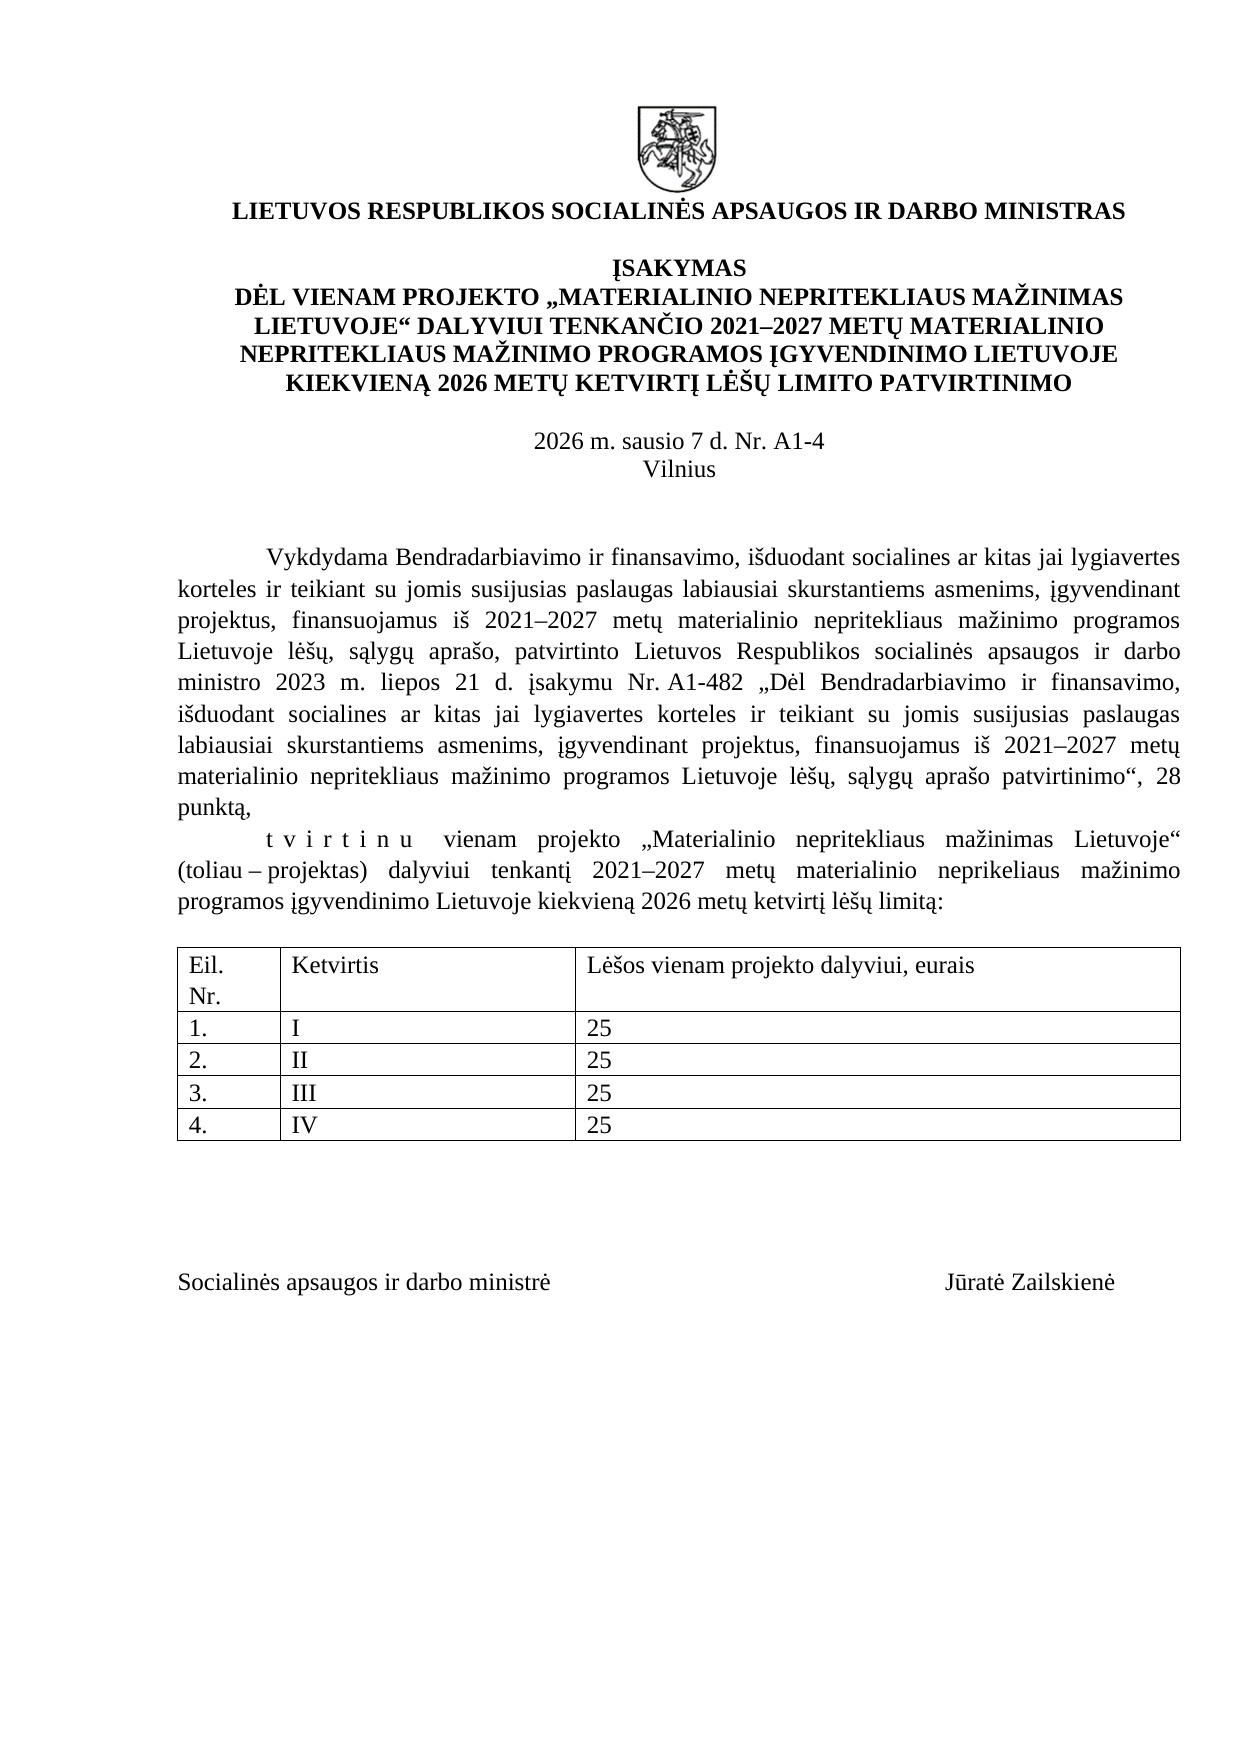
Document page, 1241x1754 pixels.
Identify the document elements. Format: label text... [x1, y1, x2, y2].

table_cell 2. [178, 1044, 280, 1075]
table_cell I [281, 1012, 575, 1043]
table_cell IV [281, 1109, 575, 1140]
table_header Lėšos vienam projekto dalyviui, eurais [576, 948, 1180, 1011]
text 2026 m. sausio 7 d. Nr. A1-4 [177, 426, 1181, 454]
table_header Ketvirtis [281, 948, 575, 1011]
table_cell 25 [576, 1109, 1180, 1140]
table_cell 4. [178, 1109, 280, 1140]
table_cell II [281, 1044, 575, 1075]
text ĮSAKYMAS [177, 253, 1181, 282]
table_cell 3. [178, 1076, 280, 1107]
text LIETUVOS RESPUBLIKOS SOCIALINĖS APSAUGOS IR DARBO MINISTRAS [177, 196, 1181, 224]
table_header Eil. Nr. [178, 948, 280, 1011]
text Socialinės apsaugos ir darbo ministrė Jūratė Zailskienė [177, 1266, 1181, 1297]
text Vykdydama Bendradarbiavimo ir finansavimo, išduodant socialines ar kitas jai lygiavertes korteles ir teikiant su jomis susijusias paslaugas labiausiai skurstantiems asmenims, įgyvendinant projektus, finansuojamus iš 2021–2027 metų materialinio nepritekliaus mažinimo programos Lietuvoje lėšų, sąlygų aprašo, patvirtinto Lietuvos Respublikos socialinės apsaugos ir darbo ministro 2023 m. liepos 21 d. įsakymu Nr. A1-482 „Dėl Bendradarbiavimo ir finansavimo, išduodant socialines ar kitas jai lygiavertes korteles ir teikiant su jomis susijusias paslaugas labiausiai skurstantiems asmenims, įgyvendinant projektus, finansuojamus iš 2021–2027 metų materialinio nepritekliaus mažinimo programos Lietuvoje lėšų, sąlygų aprašo patvirtinimo“, 28 punktą, [177, 541, 1181, 822]
table_cell 25 [576, 1012, 1180, 1043]
table_cell 1. [178, 1012, 280, 1043]
text tvirtinu vienam projekto „Materialinio nepritekliaus mažinimas Lietuvoje“ (toliau – projektas) dalyviui tenkantį 2021–2027 metų materialinio neprikeliaus mažinimo programos įgyvendinimo Lietuvoje kiekvieną 2026 metų ketvirtį lėšų limitą: [177, 822, 1181, 916]
text DĖL VIENAM PROJEKTO „MATERIALINIO NEPRITEKLIAUS MAŽINIMAS LIETUVOJE“ DALYVIUI TENKANČIO 2021–2027 METŲ MATERIALINIO NEPRITEKLIAUS MAŽINIMO PROGRAMOS ĮGYVENDINIMO LIETUVOJE KIEKVIENĄ 2026 METŲ KETVIRTĮ LĖŠŲ LIMITO PATVIRTINIMO [177, 282, 1181, 397]
text Vilnius [177, 454, 1181, 483]
table_cell III [281, 1076, 575, 1107]
table_cell 25 [576, 1044, 1180, 1075]
table_cell 25 [576, 1076, 1180, 1107]
